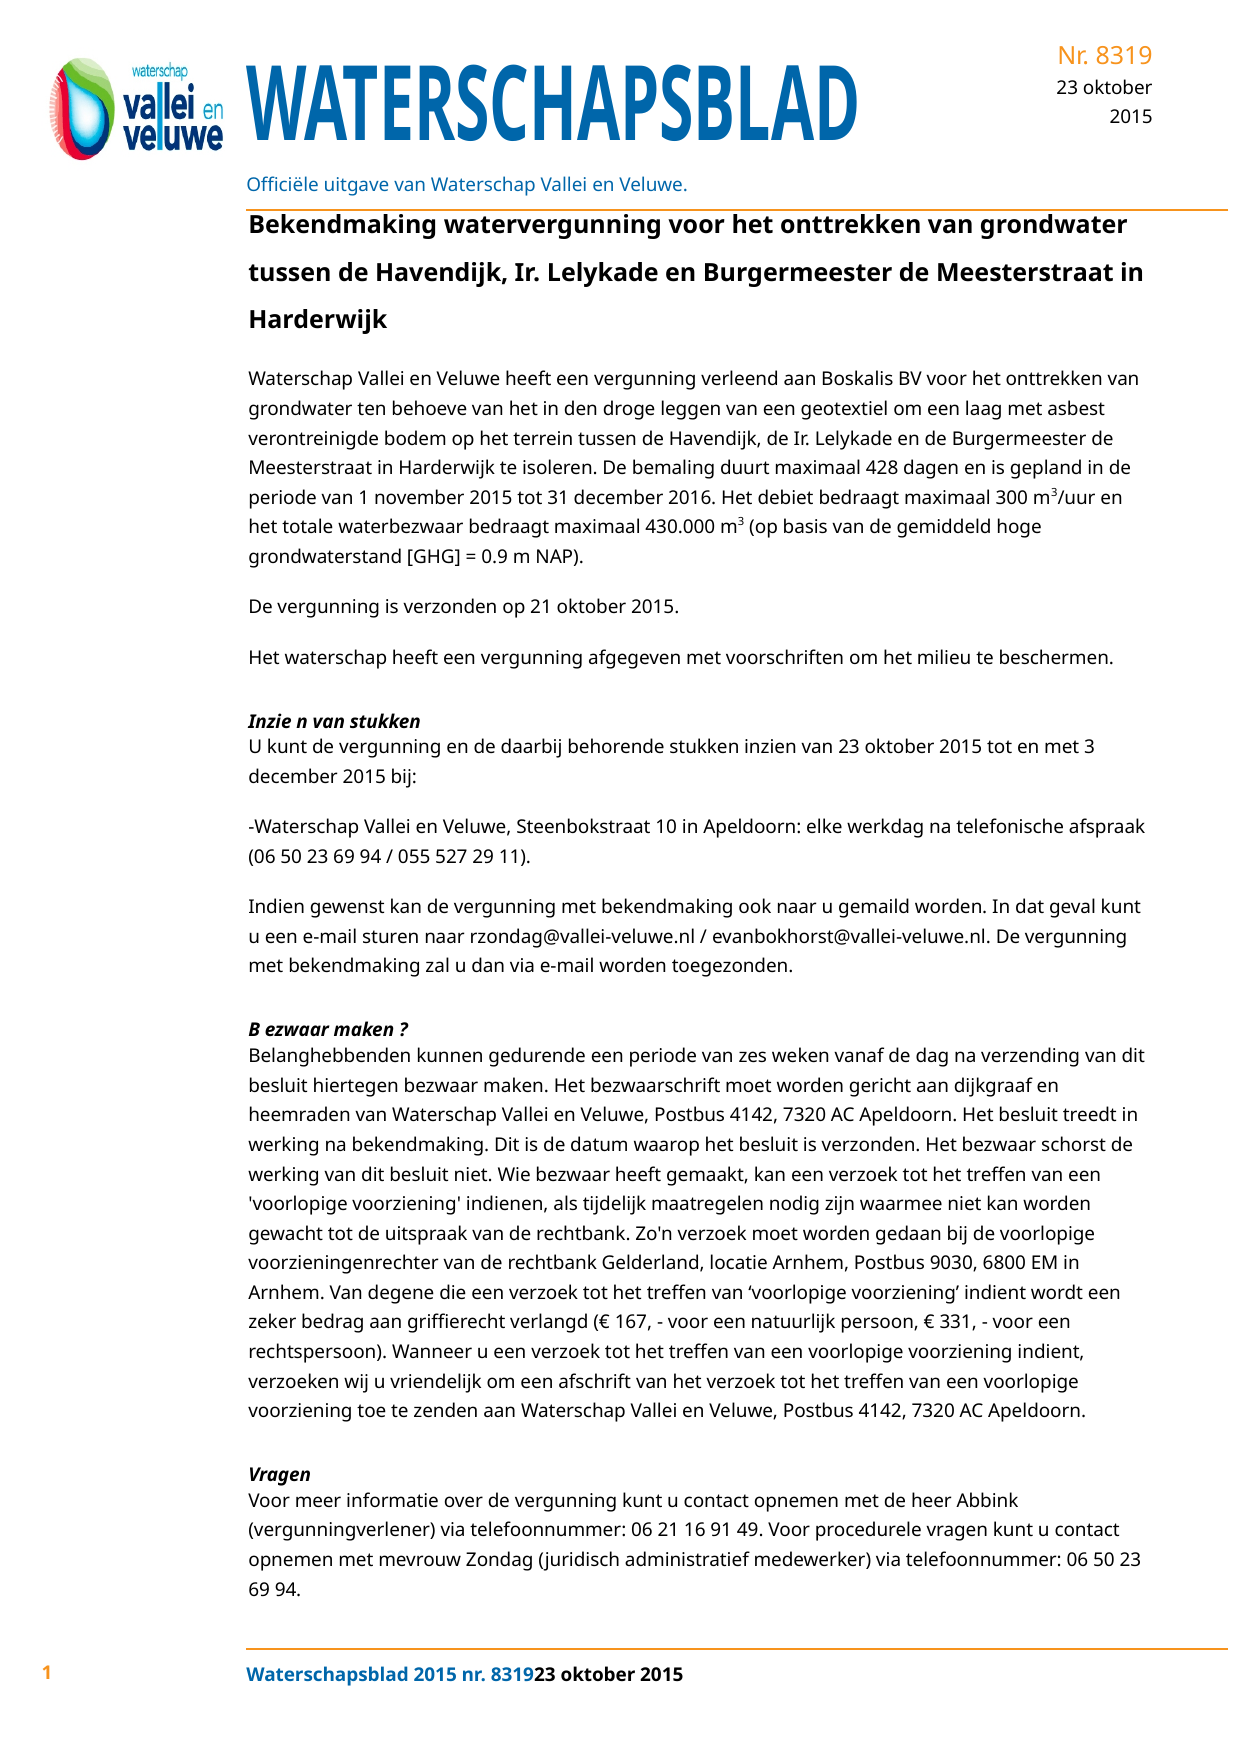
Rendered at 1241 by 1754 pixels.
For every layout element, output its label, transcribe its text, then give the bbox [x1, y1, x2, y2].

text Inzie n van stukken [248, 708, 1152, 733]
text Het waterschap heeft een vergunning afgegeven met voorschriften om het milieu te beschermen. [248, 644, 1152, 669]
text -Waterschap Vallei en Veluwe, Steenbokstraat 10 in Apeldoorn: elke werkdag na telefonische afspraak (06 50 23 69 94 / 055 527 29 11). [248, 813, 1152, 869]
text Vragen [248, 1461, 1152, 1487]
text Belanghebbenden kunnen gedurende een periode van zes weken vanaf de dag na verzending van dit besluit hiertegen bezwaar maken. Het bezwaarschrift moet worden gericht aan dijkgraaf en heemraden van Waterschap Vallei en Veluwe, Postbus 4142, 7320 AC Apeldoorn. Het besluit treedt in werking na bekendmaking. Dit is de datum waarop het besluit is verzonden. Het bezwaar schorst de werking van dit besluit niet. Wie bezwaar heeft gemaakt, kan een verzoek tot het treffen van een 'voorlopige voorziening' indienen, als tijdelijk maatregelen nodig zijn waarmee niet kan worden gewacht tot de uitspraak van de rechtbank. Zo'n verzoek moet worden gedaan bij de voorlopige voorzieningenrechter van de rechtbank Gelderland, locatie Arnhem, Postbus 9030, 6800 EM in Arnhem. Van degene die een verzoek tot het treffen van ‘voorlopige voorziening’ indient wordt een zeker bedrag aan griffierecht verlangd (€ 167, - voor een natuurlijk persoon, € 331, - voor een rechtspersoon). Wanneer u een verzoek tot het treffen van een voorlopige voorziening indient, verzoeken wij u vriendelijk om een afschrift van het verzoek tot het treffen van een voorlopige voorziening toe te zenden aan Waterschap Vallei en Veluwe, Postbus 4142, 7320 AC Apeldoorn. [248, 1042, 1152, 1423]
text Indien gewenst kan de vergunning met bekendmaking ook naar u gemaild worden. In dat geval kunt u een e-mail sturen naar rzondag@vallei-veluwe.nl / evanbokhorst@vallei-veluwe.nl. De vergunning met bekendmaking zal u dan via e-mail worden toegezonden. [248, 893, 1152, 978]
text Voor meer informatie over de vergunning kunt u contact opnemen met de heer Abbink (vergunningverlener) via telefoonnummer: 06 21 16 91 49. Voor procedurele vragen kunt u contact opnemen met mevrouw Zondag (juridisch administratief medewerker) via telefoonnummer: 06 50 23 69 94. [248, 1487, 1152, 1602]
text Waterschap Vallei en Veluwe heeft een vergunning verleend aan Boskalis BV voor het onttrekken van grondwater ten behoeve van het in den droge leggen van een geotextiel om een laag met asbest verontreinigde bodem op het terrein tussen de Havendijk, de Ir. Lelykade en de Burgermeester de Meesterstraat in Harderwijk te isoleren. De bemaling duurt maximaal 428 dagen en is gepland in de periode van 1 november 2015 tot 31 december 2016. Het debiet bedraagt maximaal 300 m3/uur en het totale waterbezwaar bedraagt maximaal 430.000 m3 (op basis van de gemiddeld hoge grondwaterstand [GHG] = 0.9 m NAP). [248, 366, 1152, 569]
text B ezwaar maken ? [248, 1017, 1152, 1042]
text Bekendmaking watervergunning voor het onttrekken van grondwater tussen de Havendijk, Ir. Lelykade en Burgermeester de Meesterstraat in Harderwijk [248, 211, 1152, 336]
text U kunt de vergunning en de daarbij behorende stukken inzien van 23 oktober 2015 tot en met 3 december 2015 bij: [248, 733, 1152, 789]
picture [41, 47, 231, 172]
text De vergunning is verzonden op 21 oktober 2015. [248, 593, 1152, 619]
